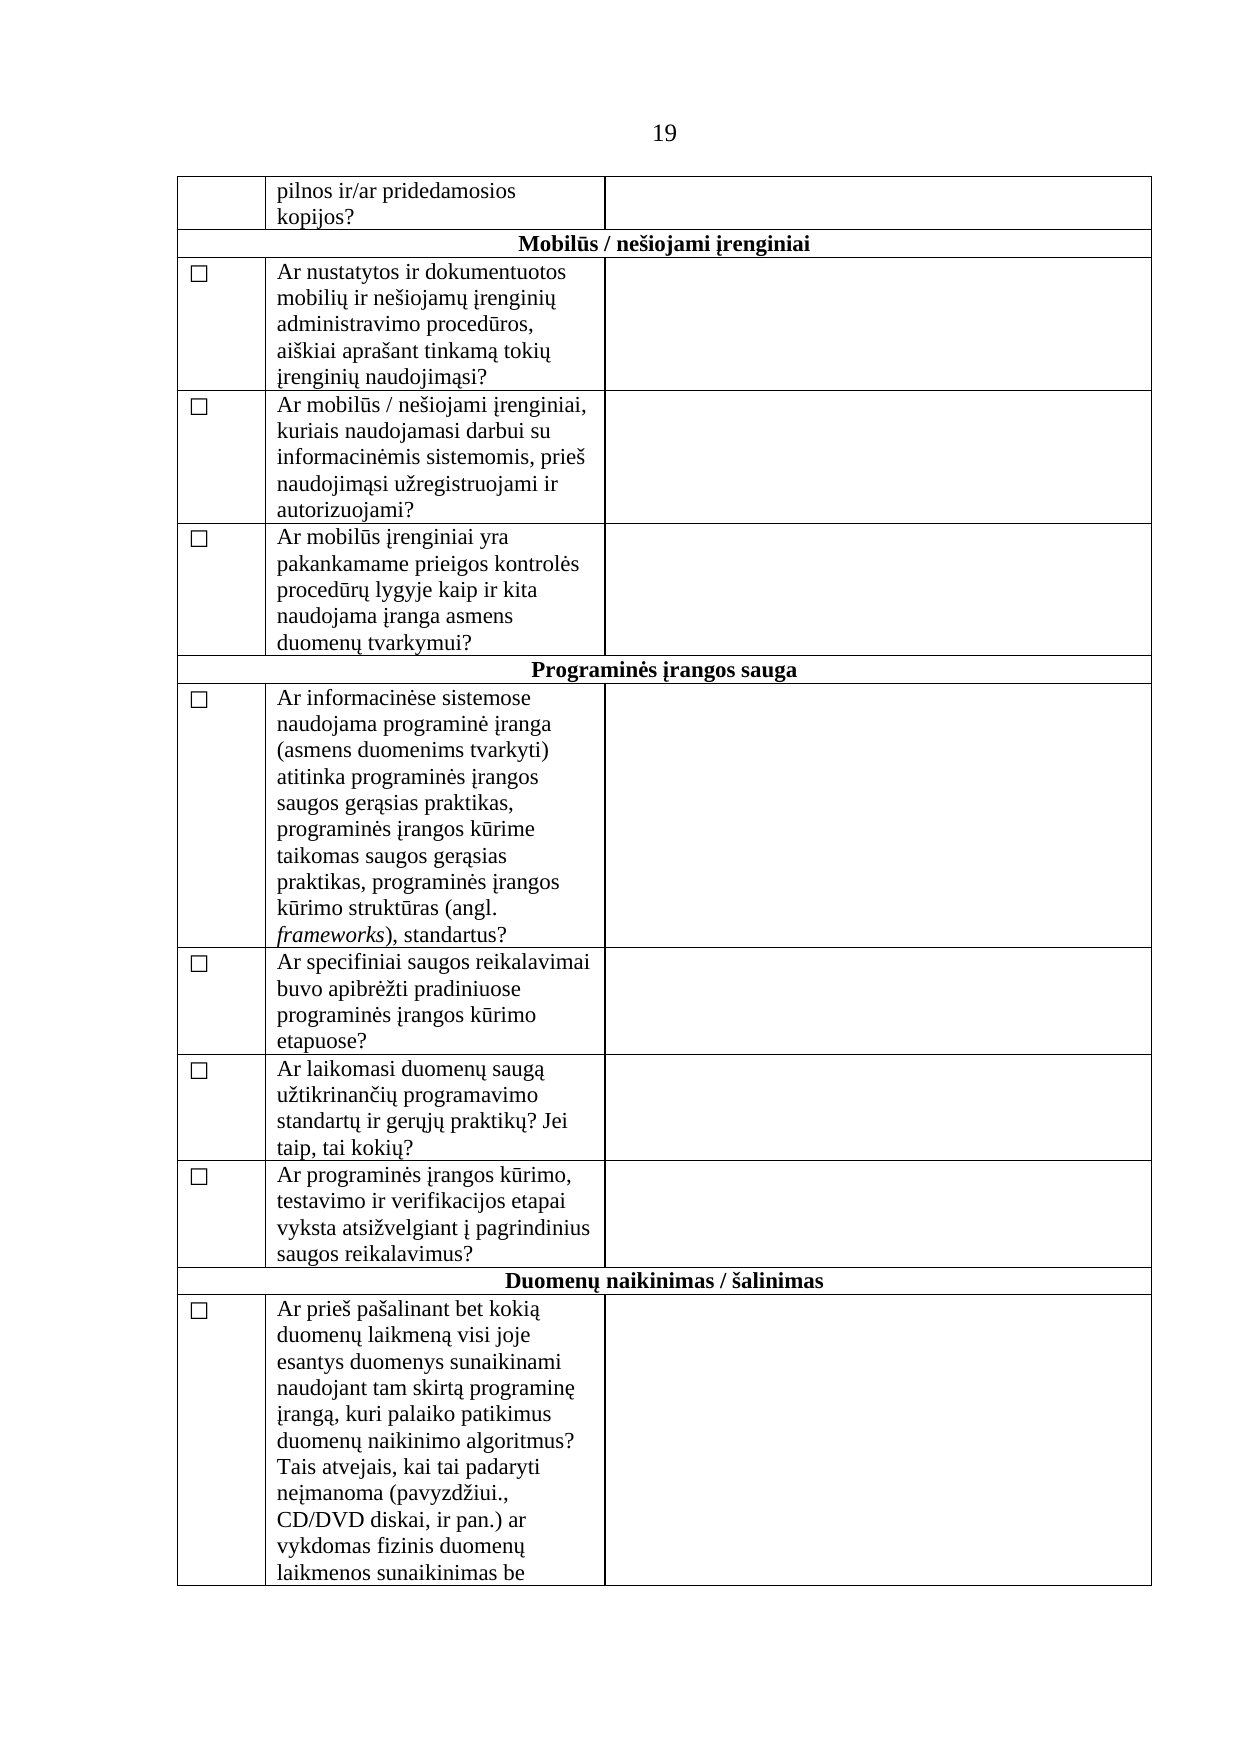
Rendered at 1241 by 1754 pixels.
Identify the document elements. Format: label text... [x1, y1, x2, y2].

table_cell Ar mobilūs įrenginiai yra pakankamame prieigos kontrolės procedūrų lygyje kaip ir kita naudojama įranga asmens duomenų tvarkymui? [266, 524, 604, 655]
table_cell [606, 524, 1151, 655]
table_cell Ar informacinėse sistemose naudojama programinė įranga (asmens duomenims tvarkyti) atitinka programinės įrangos saugos gerąsias praktikas, programinės įrangos kūrime taikomas saugos gerąsias praktikas, programinės įrangos kūrimo struktūras (angl. frameworks), standartus? [266, 684, 604, 947]
table_cell [606, 391, 1151, 522]
table_cell ☐ [178, 1055, 265, 1160]
table_cell Ar nustatytos ir dokumentuotos mobilių ir nešiojamų įrenginių administravimo procedūros, aiškiai aprašant tinkamą tokių įrenginių naudojimąsi? [266, 258, 604, 389]
table_cell ☐ [178, 391, 265, 522]
table_cell [606, 684, 1151, 947]
table_cell Ar prieš pašalinant bet kokią duomenų laikmeną visi joje esantys duomenys sunaikinami naudojant tam skirtą programinę įrangą, kuri palaiko patikimus duomenų naikinimo algoritmus? Tais atvejais, kai tai padaryti neįmanoma (pavyzdžiui., CD/DVD diskai, ir pan.) ar vykdomas fizinis duomenų laikmenos sunaikinimas be [266, 1295, 604, 1585]
table_cell pilnos ir/ar pridedamosios kopijos? [266, 177, 604, 229]
table_cell Mobilūs / nešiojami įrenginiai [178, 230, 1151, 257]
table_cell [606, 1295, 1151, 1585]
table_cell Ar mobilūs / nešiojami įrenginiai, kuriais naudojamasi darbui su informacinėmis sistemomis, prieš naudojimąsi užregistruojami ir autorizuojami? [266, 391, 604, 522]
table_cell [606, 258, 1151, 389]
table_cell [606, 177, 1151, 229]
table_cell [178, 177, 265, 229]
table_cell ☐ [178, 1161, 265, 1267]
table_cell Ar laikomasi duomenų saugą užtikrinančių programavimo standartų ir gerųjų praktikų? Jei taip, tai kokių? [266, 1055, 604, 1160]
table_cell Ar specifiniai saugos reikalavimai buvo apibrėžti pradiniuose programinės įrangos kūrimo etapuose? [266, 948, 604, 1054]
table_cell Programinės įrangos sauga [178, 656, 1151, 683]
table_cell Ar programinės įrangos kūrimo, testavimo ir verifikacijos etapai vyksta atsižvelgiant į pagrindinius saugos reikalavimus? [266, 1161, 604, 1267]
table_cell ☐ [178, 948, 265, 1054]
table_cell [606, 948, 1151, 1054]
table_cell Duomenų naikinimas / šalinimas [178, 1268, 1151, 1294]
table_cell ☐ [178, 524, 265, 655]
table_cell [606, 1055, 1151, 1160]
table_cell ☐ [178, 1295, 265, 1585]
table_cell [606, 1161, 1151, 1267]
table_cell ☐ [178, 258, 265, 389]
table_cell ☐ [178, 684, 265, 947]
